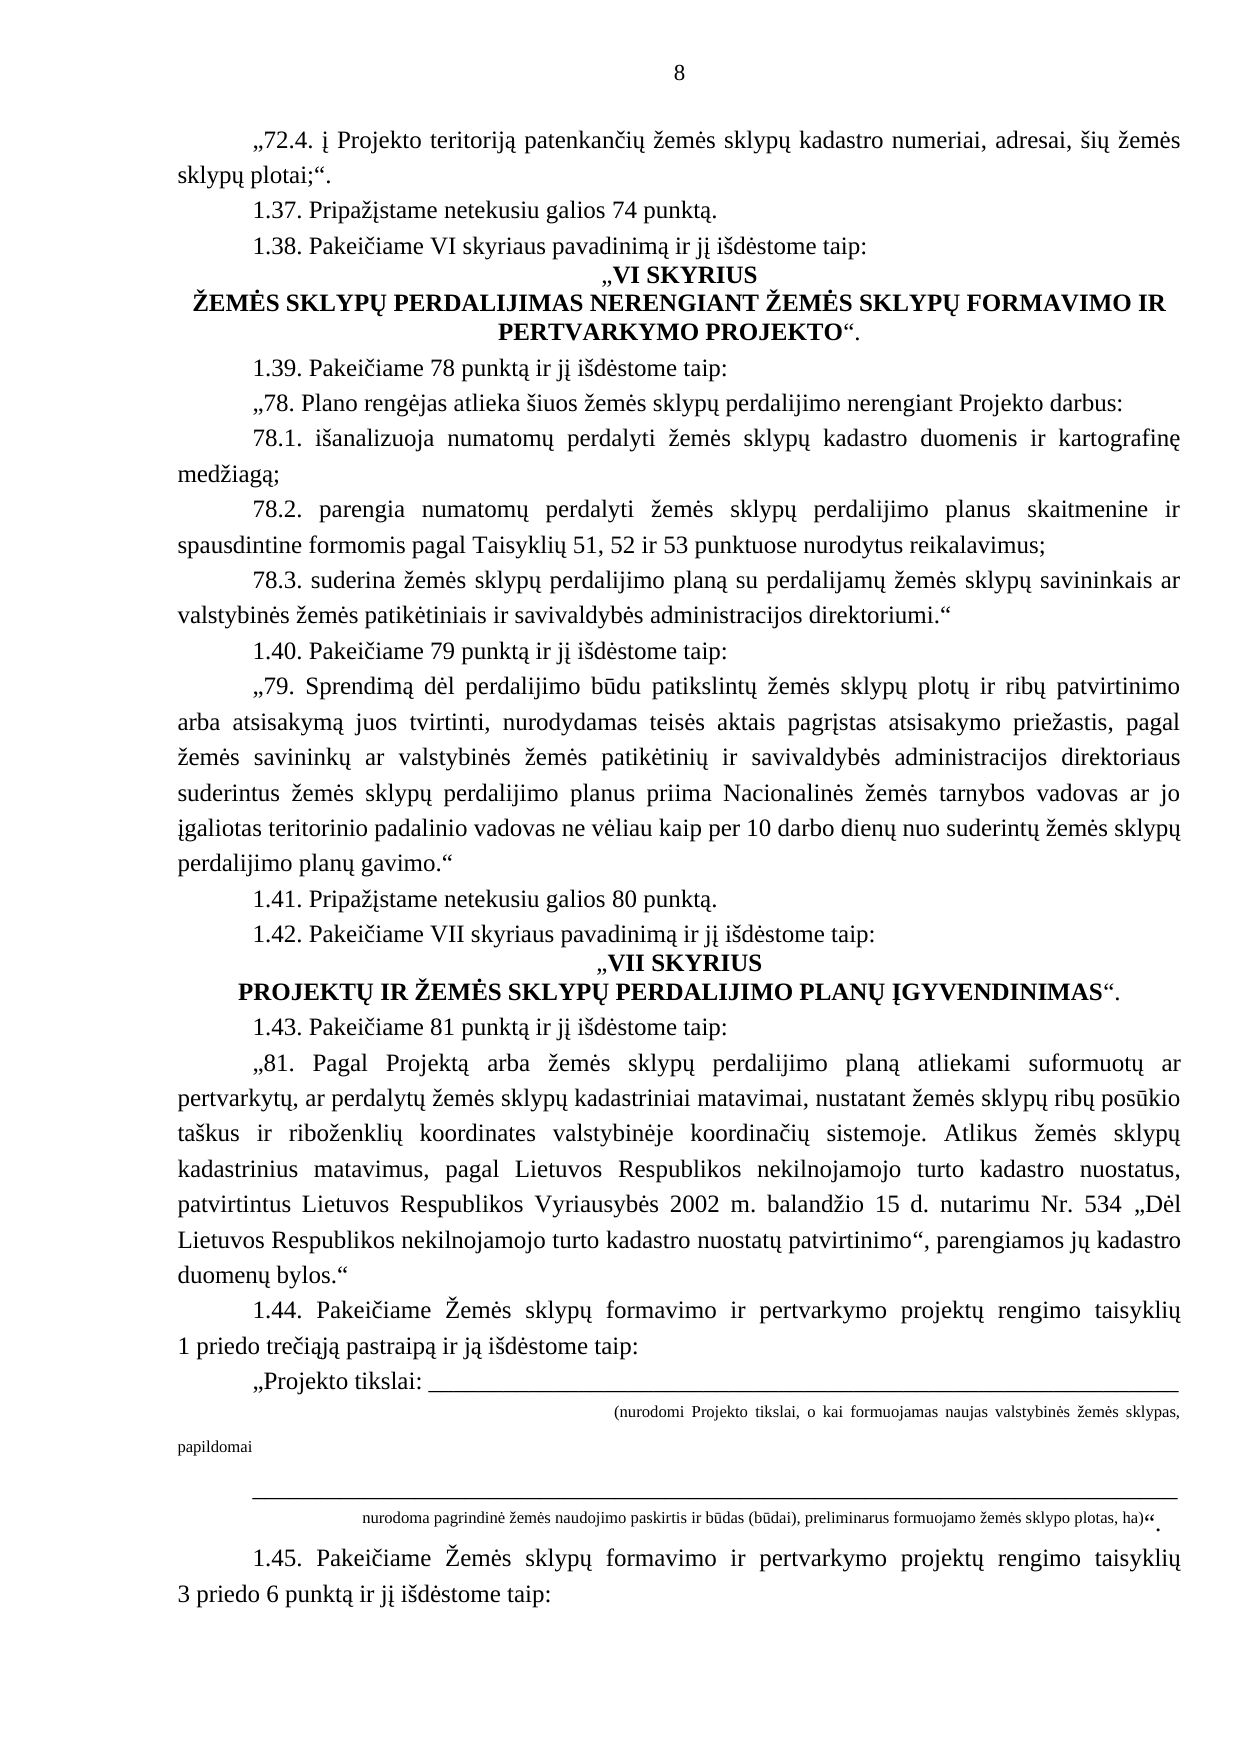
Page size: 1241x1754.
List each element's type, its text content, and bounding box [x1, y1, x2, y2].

text 1.40. Pakeičiame 79 punktą ir jį išdėstome taip: [177, 629, 1181, 665]
text 1.37. Pripažįstame netekusiu galios 74 punktą. [177, 189, 1181, 224]
text 1.44. Pakeičiame Žemės sklypų formavimo ir pertvarkymo projektų rengimo taisyklių 1 priedo trečiąją pastraipą ir ją išdėstome taip: [177, 1289, 1181, 1360]
text „VI SKYRIUS [177, 260, 1181, 288]
text „81. Pagal Projektą arba žemės sklypų perdalijimo planą atliekami suformuotų ar pertvarkytų, ar perdalytų žemės sklypų kadastriniai matavimai, nustatant žemės sklypų ribų posūkio taškus ir riboženklių koordinates valstybinėje koordinačių sistemoje. Atlikus žemės sklypų kadastrinius matavimus, pagal Lietuvos Respublikos nekilnojamojo turto kadastro nuostatus, patvirtintus Lietuvos Respublikos Vyriausybės 2002 m. balandžio 15 d. nutarimu Nr. 534 „Dėl Lietuvos Respublikos nekilnojamojo turto kadastro nuostatų patvirtinimo“, parengiamos jų kadastro duomenų bylos.“ [177, 1041, 1181, 1289]
text „78. Plano rengėjas atlieka šiuos žemės sklypų perdalijimo nerengiant Projekto darbus: [177, 381, 1181, 417]
text 1.42. Pakeičiame VII skyriaus pavadinimą ir jį išdėstome taip: [177, 913, 1181, 948]
text (nurodomi Projekto tikslai, o kai formuojamas naujas valstybinės žemės sklypas, papildomai [177, 1395, 1181, 1466]
text „72.4. į Projekto teritoriją patenkančių žemės sklypų kadastro numeriai, adresai, šių žemės sklypų plotai;“. [177, 118, 1181, 189]
text nurodoma pagrindinė žemės naudojimo paskirtis ir būdas (būdai), preliminarus formuojamo žemės sklypo plotas, ha)“. [177, 1501, 1181, 1537]
text 1.45. Pakeičiame Žemės sklypų formavimo ir pertvarkymo projektų rengimo taisyklių 3 priedo 6 punktą ir jį išdėstome taip: [177, 1537, 1181, 1608]
text 1.41. Pripažįstame netekusiu galios 80 punktą. [177, 877, 1181, 913]
text __________________________________________________________________________ [177, 1466, 1181, 1501]
text 78.1. išanalizuoja numatomų perdalyti žemės sklypų kadastro duomenis ir kartografinę medžiagą; [177, 417, 1181, 488]
text 78.2. parengia numatomų perdalyti žemės sklypų perdalijimo planus skaitmenine ir spausdintine formomis pagal Taisyklių 51, 52 ir 53 punktuose nurodytus reikalavimus; [177, 488, 1181, 558]
text 1.43. Pakeičiame 81 punktą ir jį išdėstome taip: [177, 1006, 1181, 1041]
text 78.3. suderina žemės sklypų perdalijimo planą su perdalijamų žemės sklypų savininkais ar valstybinės žemės patikėtiniais ir savivaldybės administracijos direktoriumi.“ [177, 558, 1181, 629]
text PROJEKTŲ IR ŽEMĖS SKLYPŲ PERDALIJIMO PLANŲ ĮGYVENDINIMAS“. [177, 977, 1181, 1006]
text „79. Sprendimą dėl perdalijimo būdu patikslintų žemės sklypų plotų ir ribų patvirtinimo arba atsisakymą juos tvirtinti, nurodydamas teisės aktais pagrįstas atsisakymo priežastis, pagal žemės savininkų ar valstybinės žemės patikėtinių ir savivaldybės administracijos direktoriaus suderintus žemės sklypų perdalijimo planus priima Nacionalinės žemės tarnybos vadovas ar jo įgaliotas teritorinio padalinio vadovas ne vėliau kaip per 10 darbo dienų nuo suderintų žemės sklypų perdalijimo planų gavimo.“ [177, 665, 1181, 877]
text „VII SKYRIUS [177, 948, 1181, 977]
text 1.38. Pakeičiame VI skyriaus pavadinimą ir jį išdėstome taip: [177, 224, 1181, 260]
text „Projekto tikslai: ____________________________________________________________ [177, 1360, 1181, 1395]
text ŽEMĖS SKLYPŲ PERDALIJIMAS NERENGIANT ŽEMĖS SKLYPŲ FORMAVIMO IR PERTVARKYMO PROJEKTO“. [177, 288, 1181, 346]
text 1.39. Pakeičiame 78 punktą ir jį išdėstome taip: [177, 346, 1181, 381]
